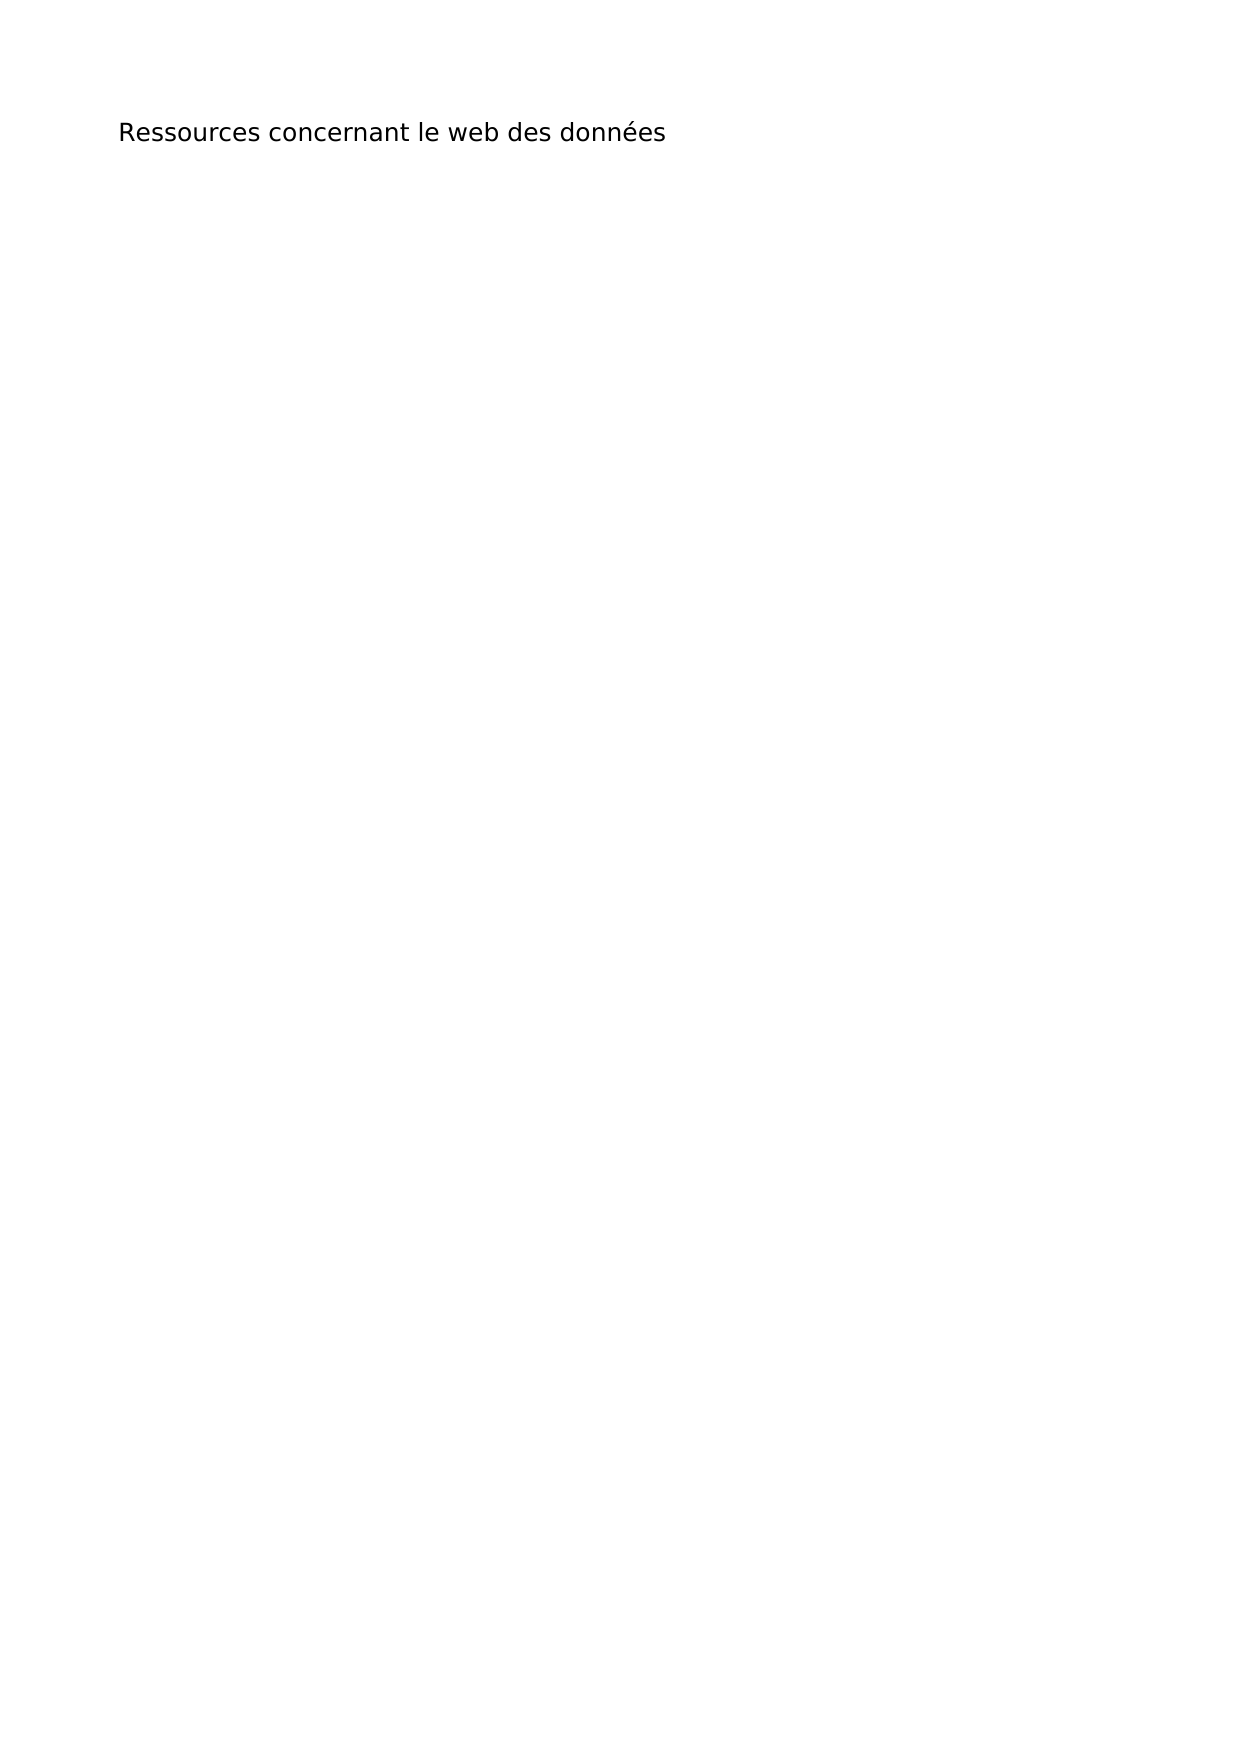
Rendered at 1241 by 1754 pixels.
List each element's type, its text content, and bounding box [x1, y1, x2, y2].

text Ressources concernant le web des données [118, 118, 1122, 147]
